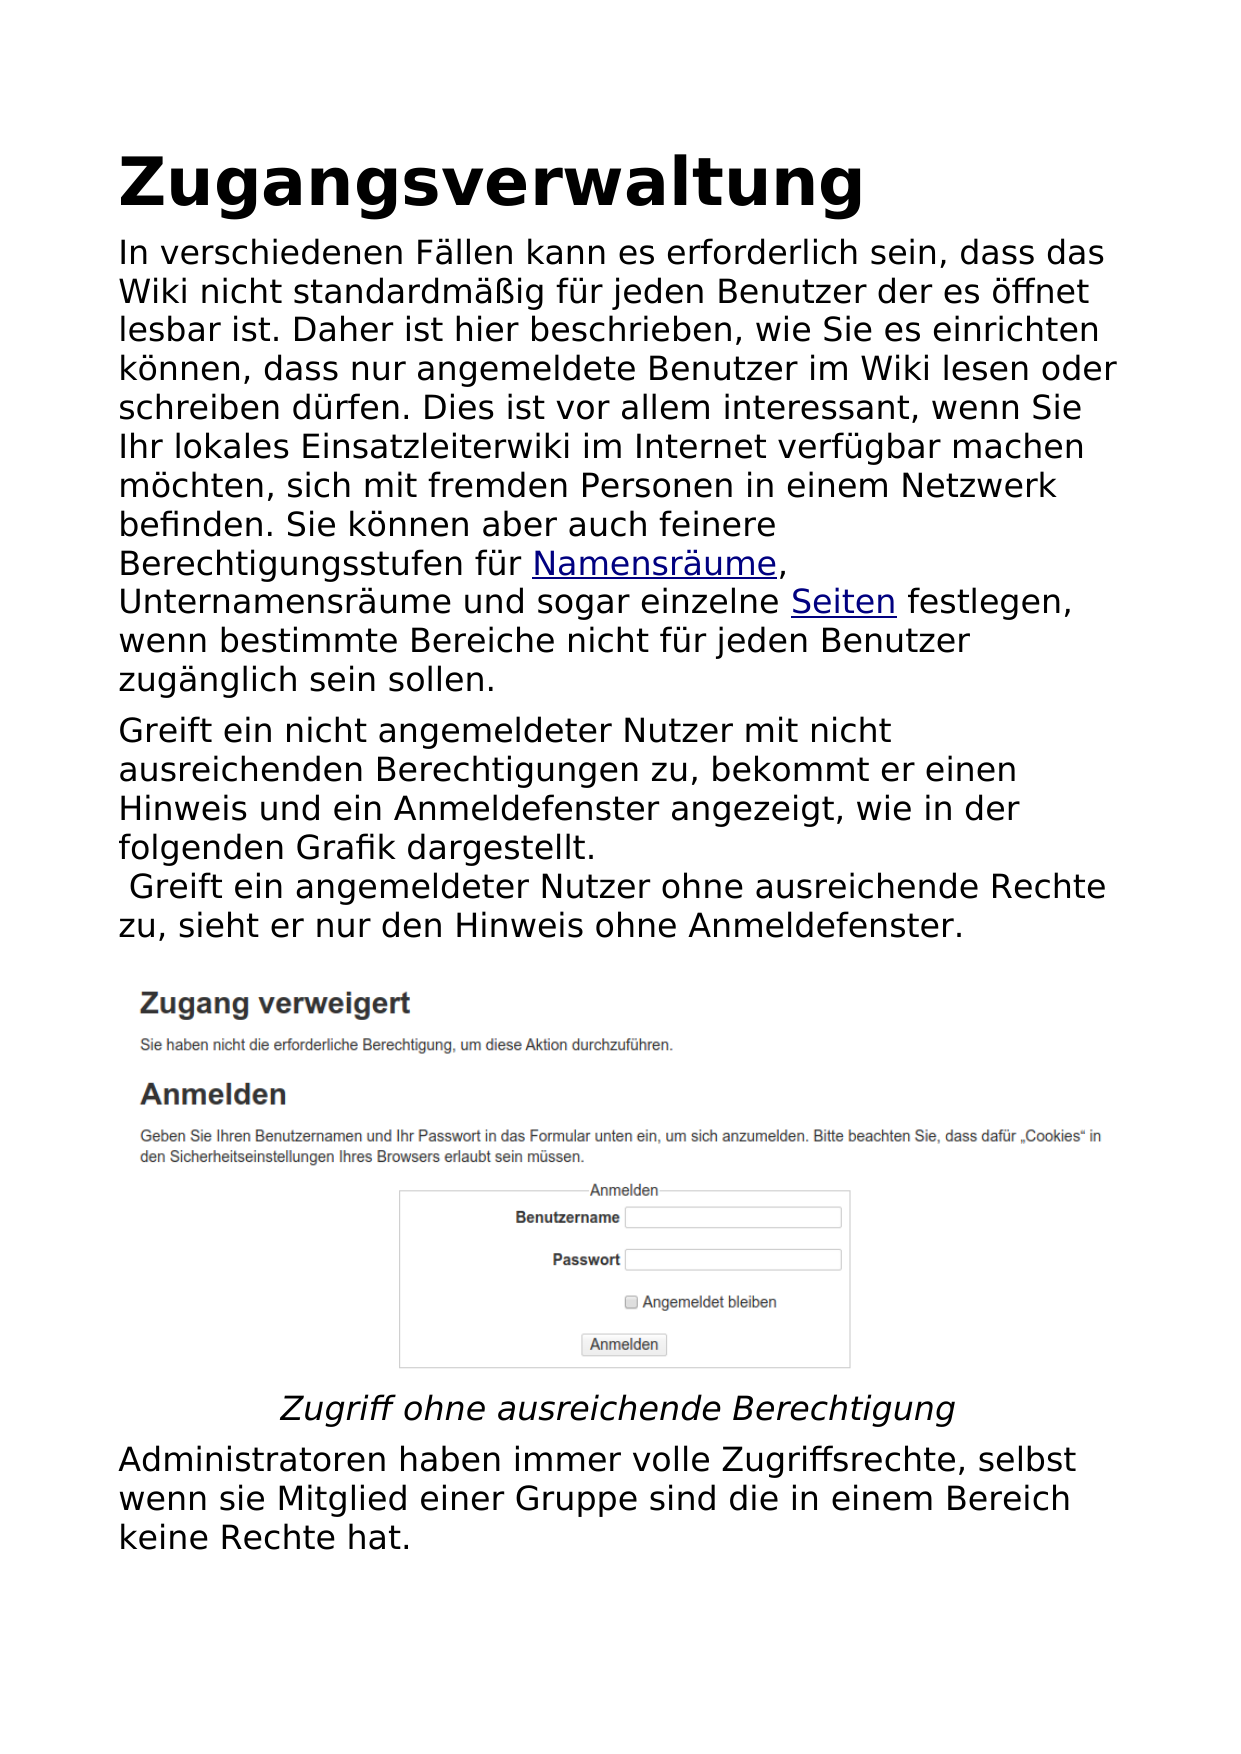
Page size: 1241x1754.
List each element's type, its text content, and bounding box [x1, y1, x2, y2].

text Zugriff ohne ausreichende Berechtigung [118, 1390, 1122, 1428]
subtitle Zugangsverwaltung [118, 143, 1122, 221]
text Greift ein nicht angemeldeter Nutzer mit nicht ausreichenden Berechtigungen zu, bekommt er einen Hinweis und ein Anmeldefenster angezeigt, wie in der folgenden Grafik dargestellt. Greift ein angemeldeter Nutzer ohne ausreichende Rechte zu, sieht er nur den Hinweis ohne Anmeldefenster. [118, 712, 1122, 945]
picture [118, 970, 1123, 1390]
text Administratoren haben immer volle Zugriffsrechte, selbst wenn sie Mitglied einer Gruppe sind die in einem Bereich keine Rechte hat. [118, 1441, 1122, 1557]
text In verschiedenen Fällen kann es erforderlich sein, dass das Wiki nicht standardmäßig für jeden Benutzer der es öffnet lesbar ist. Daher ist hier beschrieben, wie Sie es einrichten können, dass nur angemeldete Benutzer im Wiki lesen oder schreiben dürfen. Dies ist vor allem interessant, wenn Sie Ihr lokales Einsatzleiterwiki im Internet verfügbar machen möchten, sich mit fremden Personen in einem Netzwerk befinden. Sie können aber auch feinere Berechtigungsstufen für Namensräume, Unternamensräume und sogar einzelne Seiten festlegen, wenn bestimmte Bereiche nicht für jeden Benutzer zugänglich sein sollen. [118, 233, 1122, 699]
